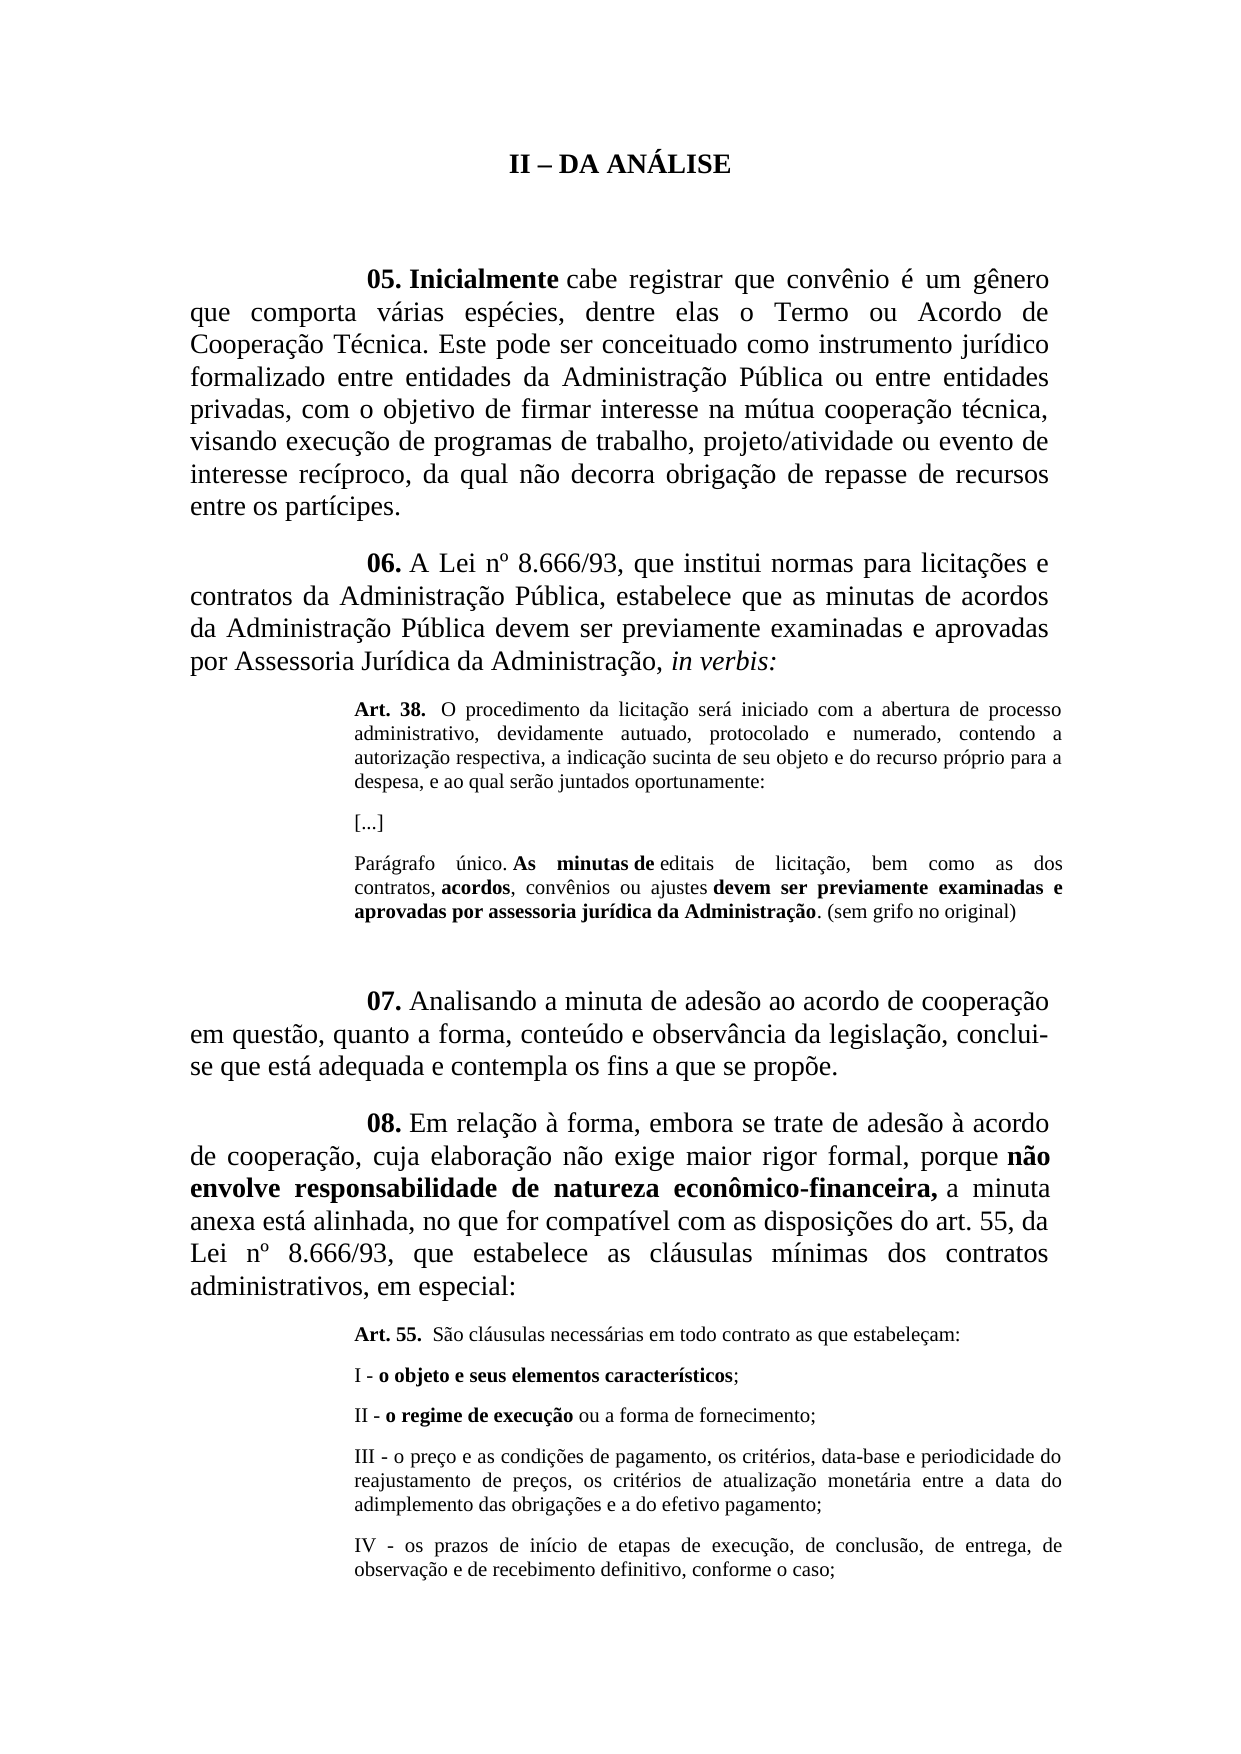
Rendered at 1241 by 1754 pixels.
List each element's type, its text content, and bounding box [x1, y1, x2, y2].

text 05. Inicialmente cabe registrar que convênio é um gênero que comporta várias espécies, dentre elas o Termo ou Acordo de Cooperação Técnica. Este pode ser conceituado como instrumento jurídico formalizado entre entidades da Administração Pública ou entre entidades privadas, com o objetivo de firmar interesse na mútua cooperação técnica, visando execução de programas de trabalho, projeto/atividade ou evento de interesse recíproco, da qual não decorra obrigação de repasse de recursos entre os partícipes. [190, 262, 1051, 522]
text II – DA ANÁLISE [190, 148, 1051, 180]
text Parágrafo único. As minutas de editais de licitação, bem como as dos contratos, acordos, convênios ou ajustes devem ser previamente examinadas e aprovadas por assessoria jurídica da Administração. (sem grifo no original) [354, 851, 1063, 923]
text II - o regime de execução ou a forma de fornecimento; [354, 1403, 1063, 1427]
text I - o objeto e seus elementos característicos; [354, 1362, 1063, 1387]
text Art. 55. São cláusulas necessárias em todo contrato as que estabeleçam: [354, 1322, 1063, 1346]
text [...] [354, 810, 1063, 834]
text 08. Em relação à forma, embora se trate de adesão à acordo de cooperação, cuja elaboração não exige maior rigor formal, porque não envolve responsabilidade de natureza econômico-financeira, a minuta anexa está alinhada, no que for compatível com as disposições do art. 55, da Lei nº 8.666/93, que estabelece as cláusulas mínimas dos contratos administrativos, em especial: [190, 1107, 1051, 1301]
text 07. Analisando a minuta de adesão ao acordo de cooperação em questão, quanto a forma, conteúdo e observância da legislação, conclui-se que está adequada e contempla os fins a que se propõe. [190, 984, 1051, 1082]
text 06. A Lei nº 8.666/93, que institui normas para licitações e contratos da Administração Pública, estabelece que as minutas de acordos da Administração Pública devem ser previamente examinadas e aprovadas por Assessoria Jurídica da Administração, in verbis: [190, 547, 1051, 676]
text Art. 38. O procedimento da licitação será iniciado com a abertura de processo administrativo, devidamente autuado, protocolado e numerado, contendo a autorização respectiva, a indicação sucinta de seu objeto e do recurso próprio para a despesa, e ao qual serão juntados oportunamente: [354, 697, 1063, 793]
text IV - os prazos de início de etapas de execução, de conclusão, de entrega, de observação e de recebimento definitivo, conforme o caso; [354, 1533, 1063, 1581]
text III - o preço e as condições de pagamento, os critérios, data-base e periodicidade do reajustamento de preços, os critérios de atualização monetária entre a data do adimplemento das obrigações e a do efetivo pagamento; [354, 1444, 1063, 1516]
